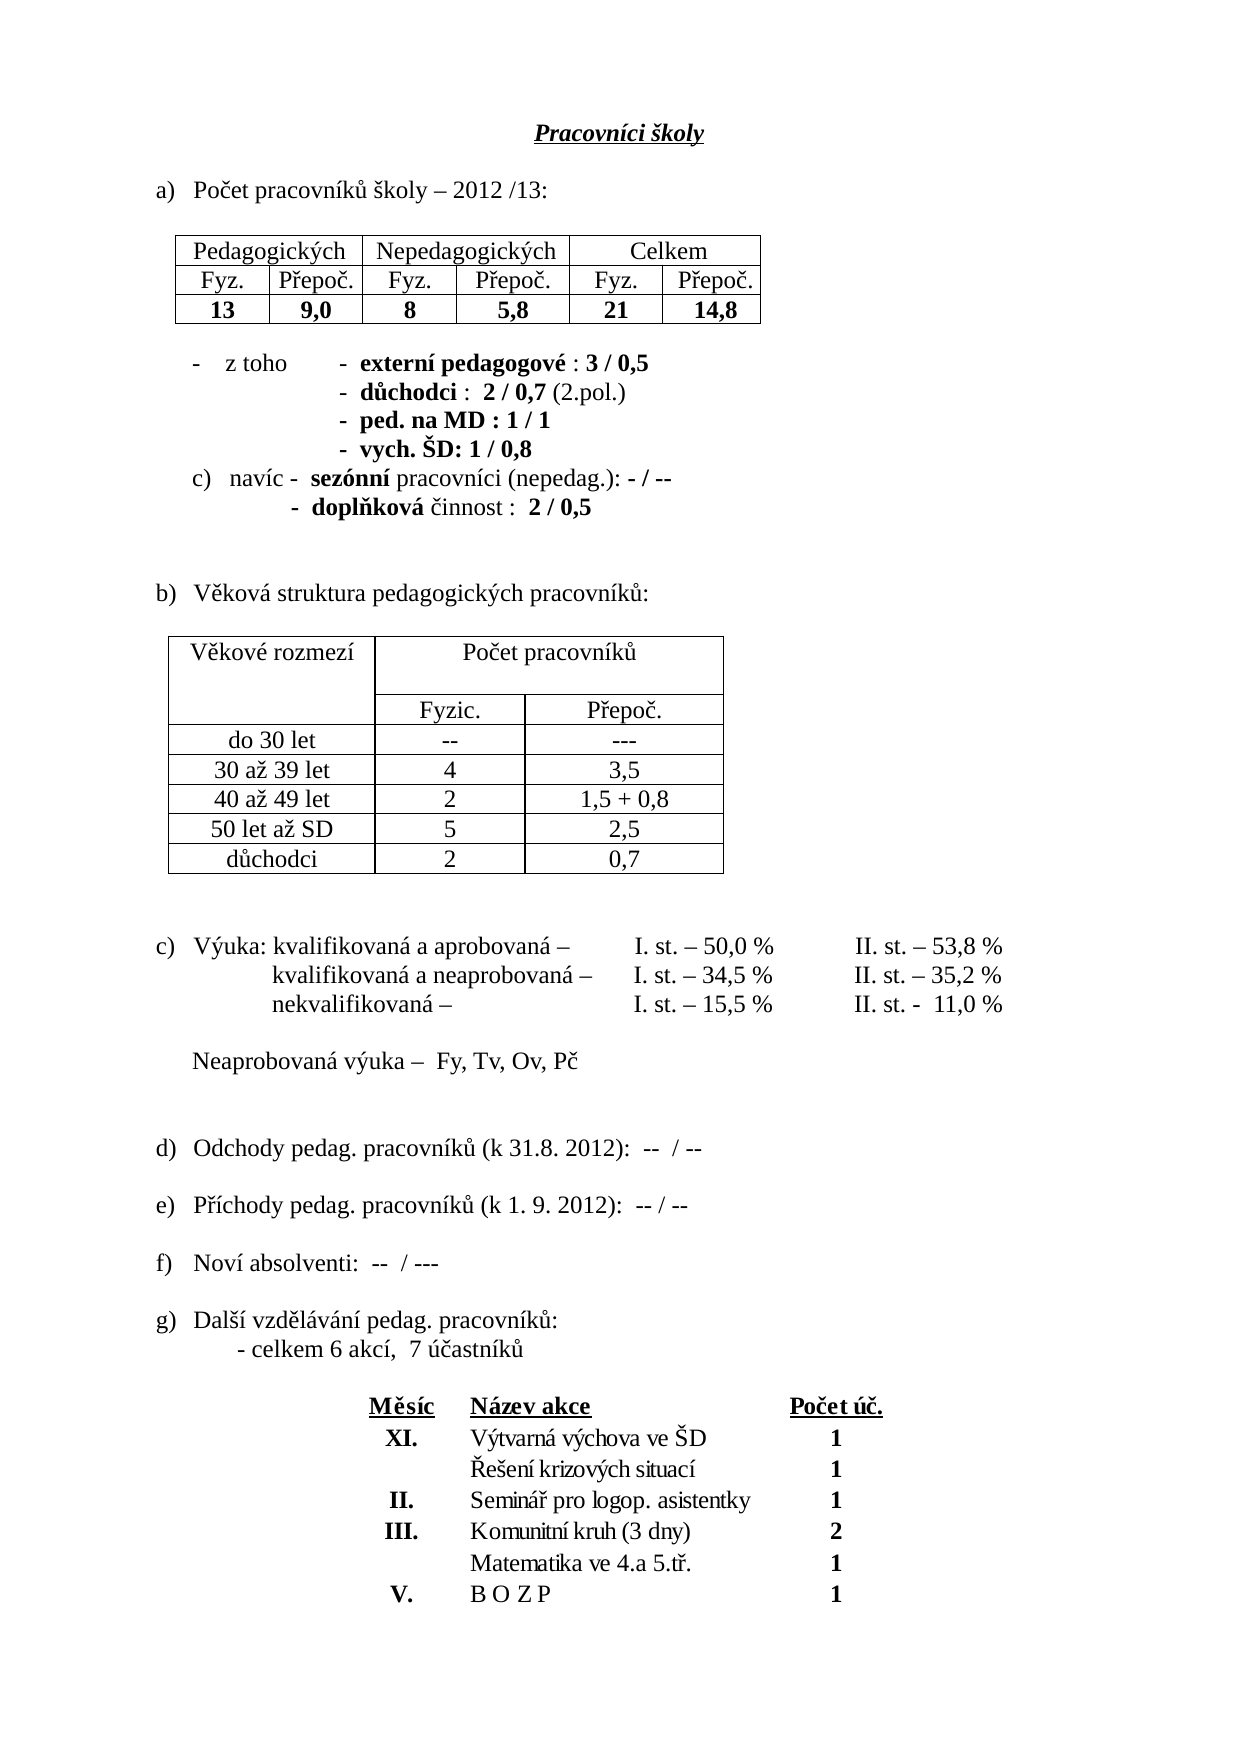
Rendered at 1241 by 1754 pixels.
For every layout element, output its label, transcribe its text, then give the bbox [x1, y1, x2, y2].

table_cell 30 až 39 let [169, 755, 374, 783]
table_cell do 30 let [169, 725, 374, 754]
table_header Věkové rozmezí [169, 637, 374, 724]
table_cell 5,8 [457, 295, 569, 323]
table_cell 4 [376, 755, 524, 783]
table_cell -- [376, 725, 524, 754]
text - z toho - externí pedagogové : 3 / 0,5 [192, 348, 1122, 377]
table_cell 13 [176, 295, 269, 323]
table_cell 8 [363, 295, 456, 323]
table_cell Fyzic. [376, 695, 524, 724]
table_cell Fyz. [363, 266, 456, 294]
title Pracovníci školy [118, 118, 1122, 147]
table_cell Přepoč. [663, 266, 760, 294]
list navíc - sezónní pracovníci (nepedag.): - / -- [192, 463, 1122, 492]
table_cell 9,0 [270, 295, 362, 323]
table_cell --- [526, 725, 723, 754]
list Příchody pedag. pracovníků (k 1. 9. 2012): -- / -- [156, 1190, 1122, 1219]
table_cell 2,5 [526, 814, 723, 843]
list Věková struktura pedagogických pracovníků: [156, 578, 1122, 607]
list Noví absolventi: -- / --- [156, 1248, 1122, 1276]
table_cell Fyz. [570, 266, 662, 294]
table_cell 2 [376, 785, 524, 813]
table_cell důchodci [169, 844, 374, 873]
table_cell Přepoč. [270, 266, 362, 294]
table_cell Fyz. [176, 266, 269, 294]
list Další vzdělávání pedag. pracovníků: [156, 1305, 1122, 1334]
table_cell 3,5 [526, 755, 723, 783]
text - důchodci : 2 / 0,7 (2.pol.) [192, 377, 1122, 406]
table_cell Přepoč. [526, 695, 723, 724]
text - vych. ŠD: 1 / 0,8 [192, 434, 1122, 463]
text - celkem 6 akcí, 7 účastníků [118, 1334, 1122, 1391]
text kvalifikovaná a neaprobovaná – I. st. – 34,5 % II. st. – 35,2 % [266, 960, 1122, 989]
table_cell 21 [570, 295, 662, 323]
table_header Nepedagogických [363, 236, 569, 264]
text - ped. na MD : 1 / 1 [192, 406, 1122, 434]
text - doplňková činnost : 2 / 0,5 [266, 492, 1122, 521]
table_header Celkem [570, 236, 760, 264]
table_header Počet pracovníků [376, 637, 723, 694]
text Neaprobovaná výuka – Fy, Tv, Ov, Pč [118, 1046, 1122, 1075]
table_cell 2 [376, 844, 524, 873]
list Odchody pedag. pracovníků (k 31.8. 2012): -- / -- [156, 1133, 1122, 1161]
table_cell 14,8 [663, 295, 760, 323]
table_cell 5 [376, 814, 524, 843]
list Výuka: kvalifikovaná a aprobovaná – I. st. – 50,0 % II. st. – 53,8 % [156, 931, 1122, 960]
table_cell Přepoč. [457, 266, 569, 294]
text nekvalifikovaná – I. st. – 15,5 % II. st. - 11,0 % [266, 989, 1122, 1018]
table_cell 1,5 + 0,8 [526, 785, 723, 813]
table_cell 0,7 [526, 844, 723, 873]
list Počet pracovníků školy – 2012 /13: [156, 176, 1122, 204]
table_cell 50 let až SD [169, 814, 374, 843]
table_cell 40 až 49 let [169, 785, 374, 813]
table_header Pedagogických [176, 236, 362, 264]
